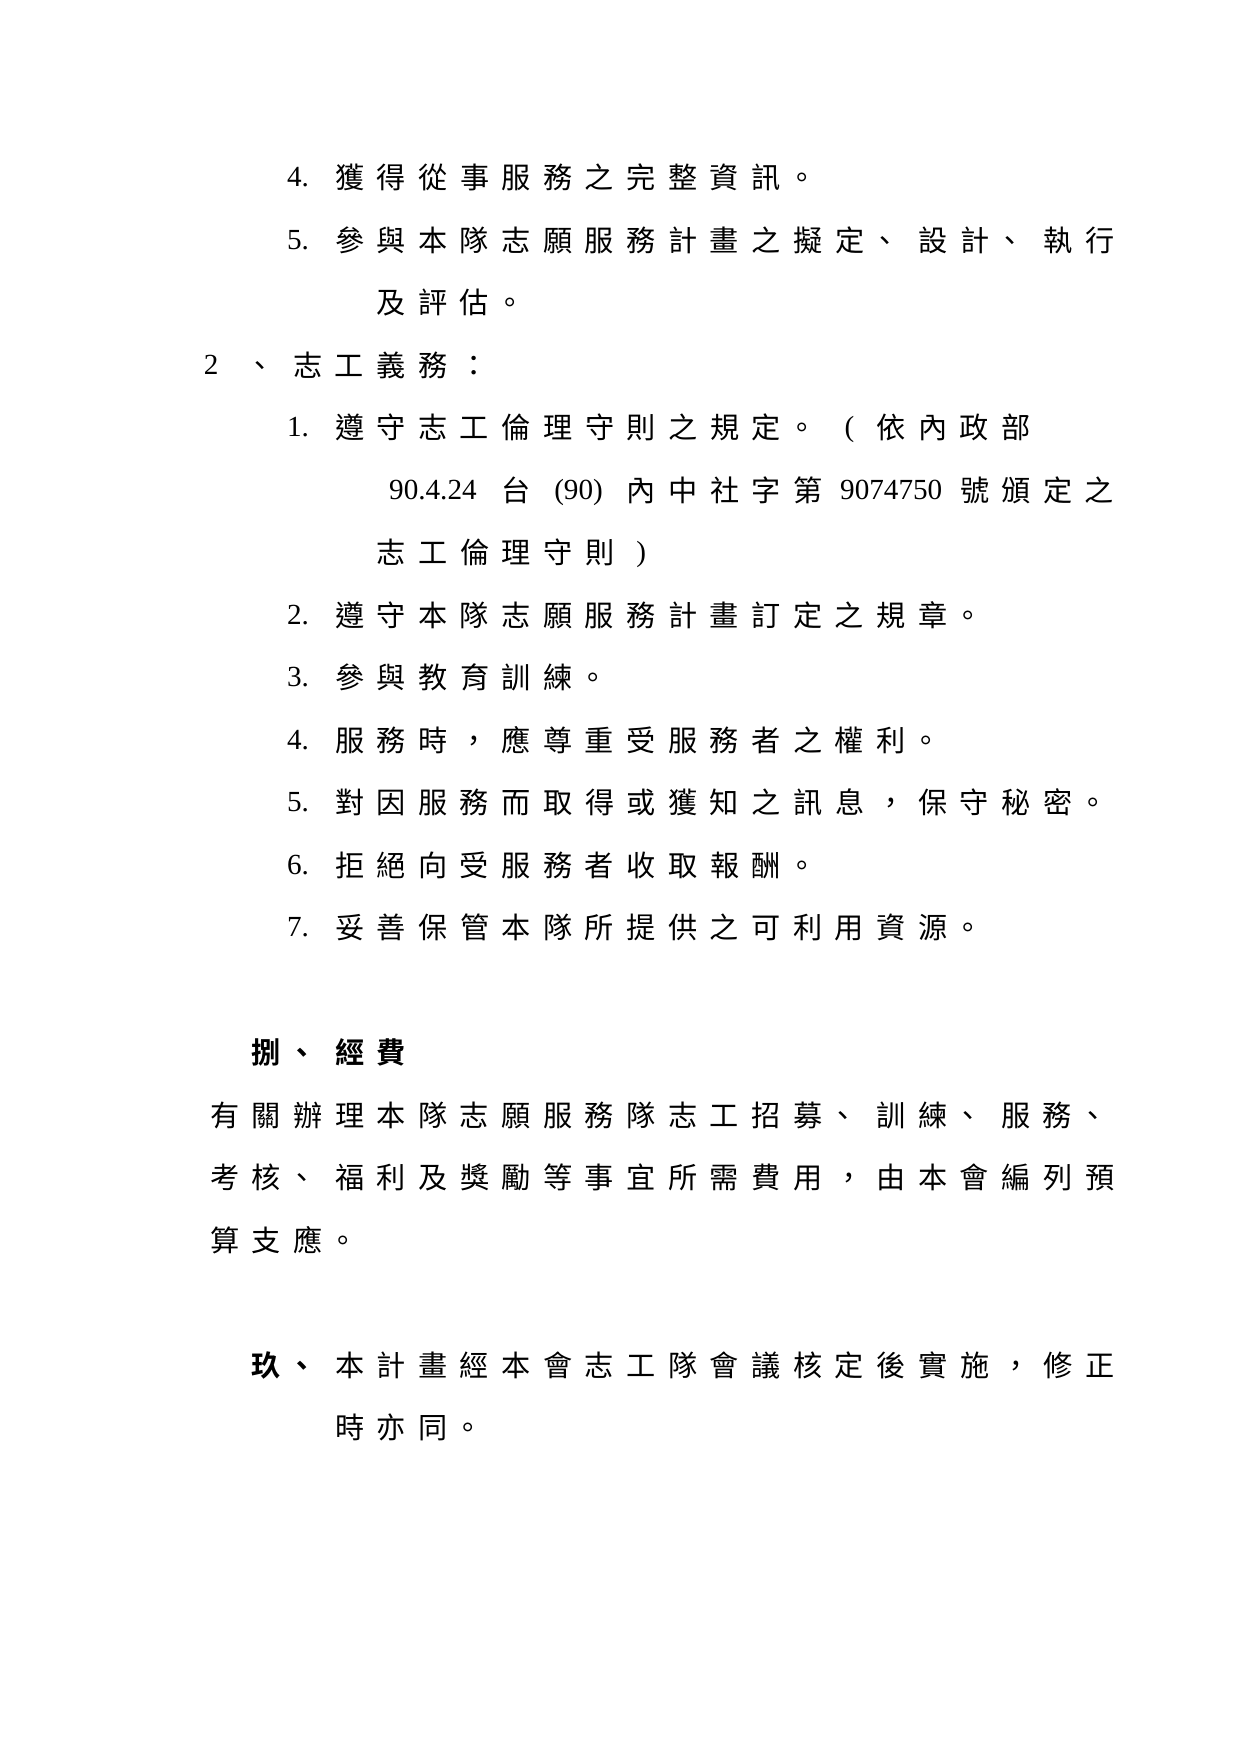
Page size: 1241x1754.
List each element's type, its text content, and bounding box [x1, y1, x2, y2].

list 志工義務： [195, 322, 1120, 384]
list 經費 [214, 1009, 1120, 1072]
list 參與教育訓練。 [283, 634, 1120, 697]
text 有關辦理本隊志願服務隊志工招募、訓練、服務、考核、福利及獎勵等事宜所需費用，由本會編列預算支應。 [191, 1072, 1120, 1259]
list 獲得從事服務之完整資訊。 [283, 134, 1120, 197]
list 本計畫經本會志工隊會議核定後實施，修正時亦同。 [214, 1322, 1120, 1447]
list 遵守志工倫理守則之規定。(依內政部90.4.24台(90)內中社字第9074750號頒定之志工倫理守則) [283, 384, 1120, 572]
list 服務時，應尊重受服務者之權利。 [283, 697, 1120, 759]
list 妥善保管本隊所提供之可利用資源。 [283, 884, 1120, 947]
list 參與本隊志願服務計畫之擬定、設計、執行及評估。 [283, 197, 1120, 322]
list 遵守本隊志願服務計畫訂定之規章。 [283, 572, 1120, 634]
list 對因服務而取得或獲知之訊息，保守秘密。 [283, 759, 1120, 822]
list 拒絕向受服務者收取報酬。 [283, 822, 1120, 884]
